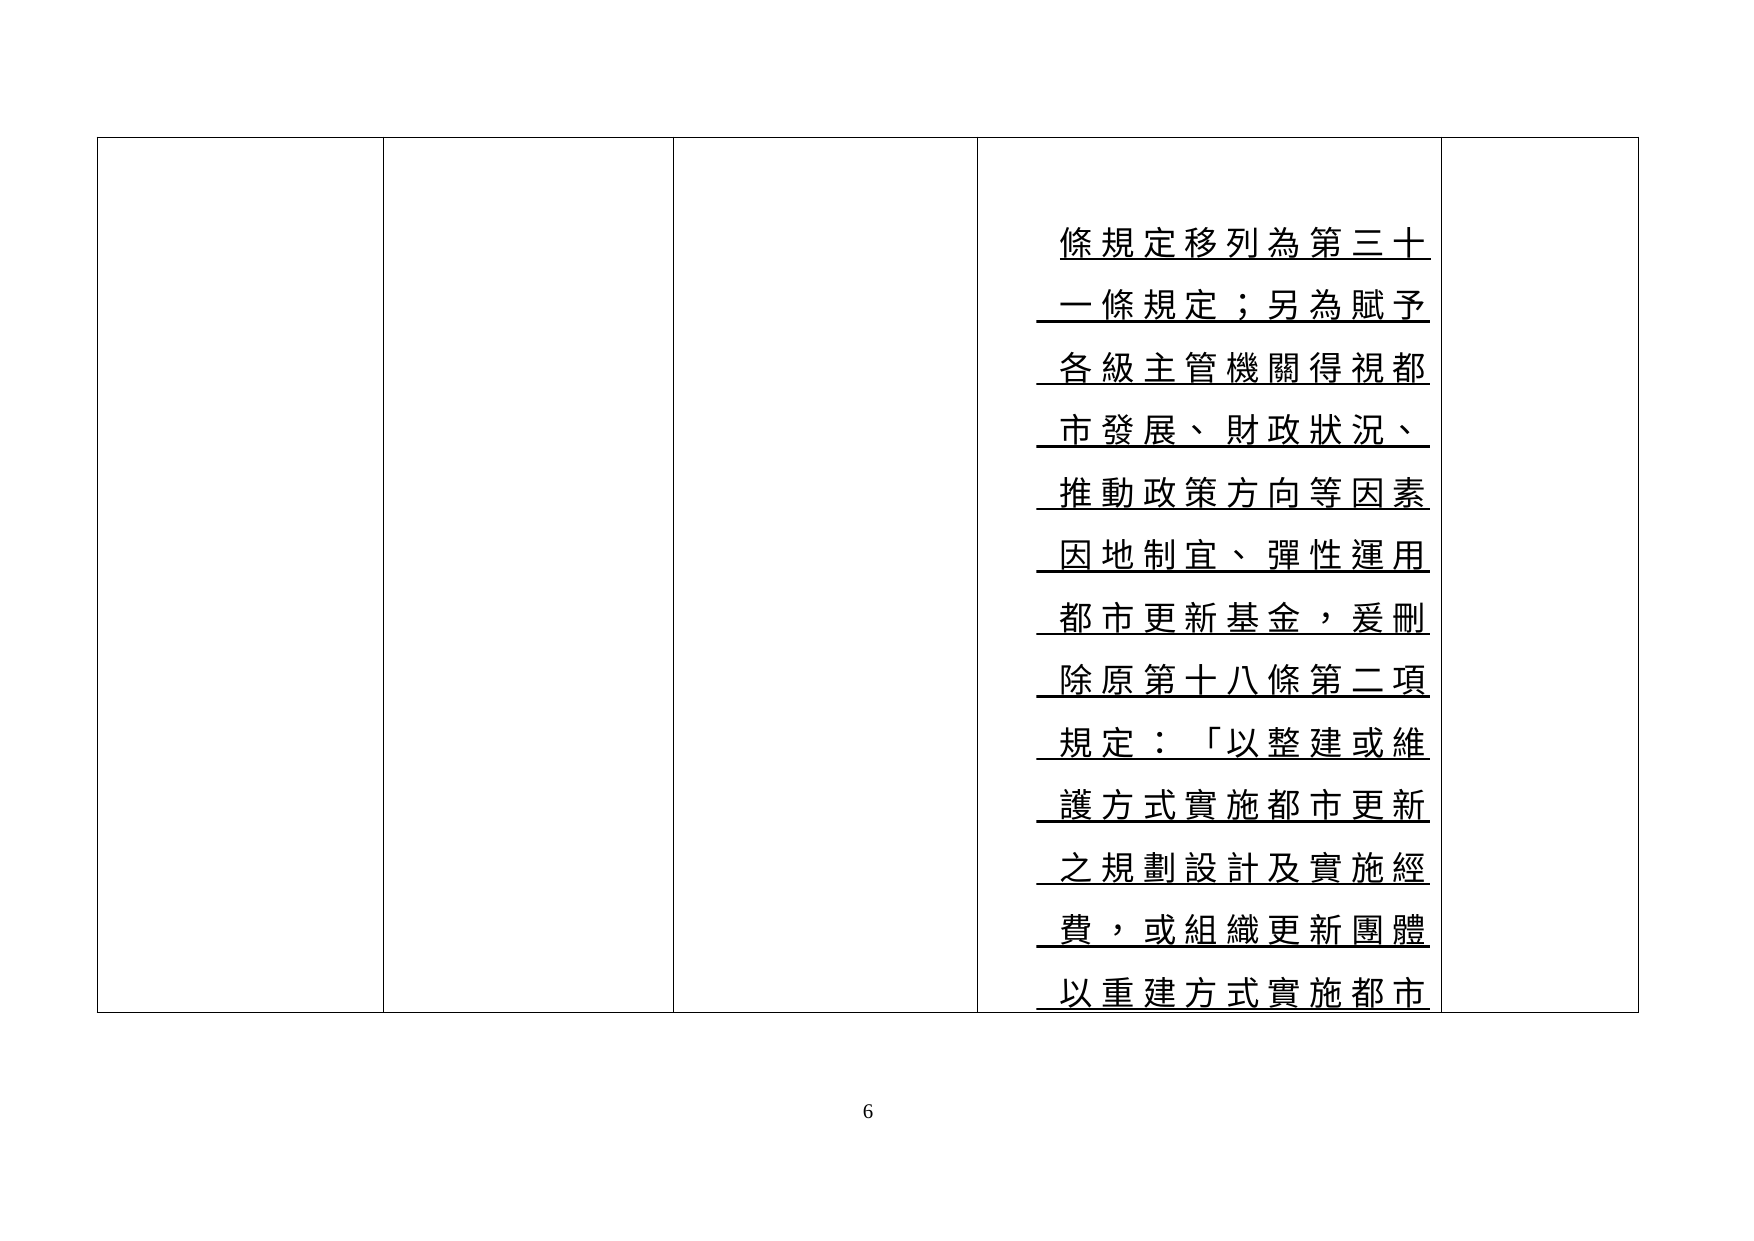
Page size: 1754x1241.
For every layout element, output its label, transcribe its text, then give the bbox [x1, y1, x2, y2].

table_cell [98, 138, 383, 1012]
table_cell [1442, 138, 1638, 1012]
table_cell [384, 138, 673, 1012]
table_cell [674, 138, 977, 1012]
table_cell 條規定移列為第三十一條規定；另為賦予各級主管機關得視都市發展、財政狀況、推動政策方向等因素因地制宜、彈性運用都市更新基金，爰刪除原第十八條第二項規定：「以整建或維護方式實施都市更新之規劃設計及實施經費，或組織更新團體以重建方式實施都市 [978, 138, 1441, 1012]
